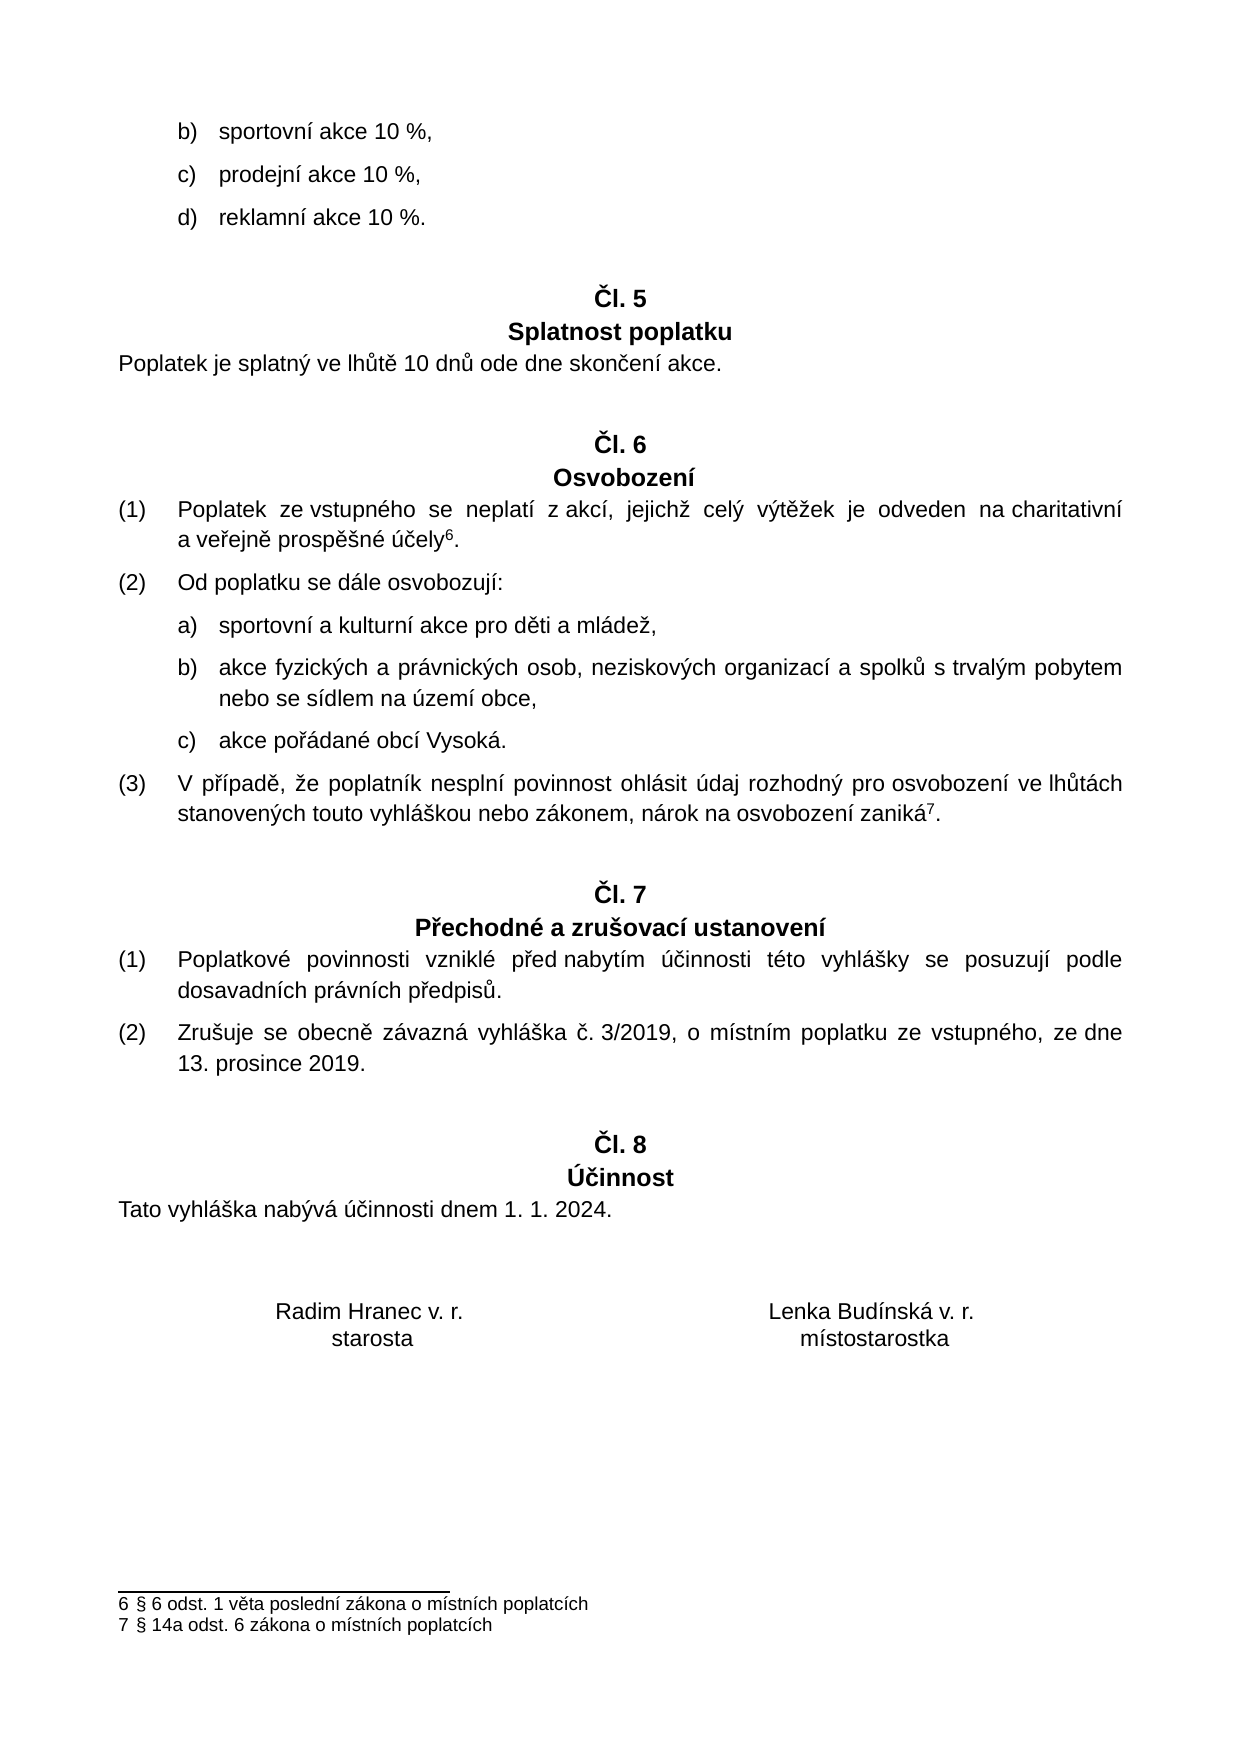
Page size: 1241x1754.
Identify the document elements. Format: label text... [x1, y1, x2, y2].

subtitle Čl. 8 Účinnost [118, 1130, 1122, 1192]
list sportovní akce 10 %, [177, 118, 1122, 144]
subtitle Čl. 5 Splatnost poplatku [118, 284, 1122, 346]
list akce pořádané obcí Vysoká. [177, 727, 1122, 754]
list akce fyzických a právnických osob, neziskových organizací a spolků s trvalým pobytem nebo se sídlem na území obce, [177, 654, 1122, 711]
list sportovní a kulturní akce pro děti a mládež, [177, 612, 1122, 638]
subtitle Čl. 7 Přechodné a zrušovací ustanovení [118, 880, 1122, 942]
text Tato vyhláška nabývá účinnosti dnem 1. 1. 2024. [118, 1196, 1122, 1222]
list prodejní akce 10 %, [177, 161, 1122, 187]
table_cell [620, 1357, 1122, 1475]
list Zrušuje se obecně závazná vyhláška č. 3/2019, o místním poplatku ze vstupného, ze dne 13. prosince 2019. [118, 1019, 1122, 1076]
list reklamní akce 10 %. [177, 203, 1122, 230]
table_header Lenka Budínská v. r. místostarostka [620, 1239, 1122, 1357]
subtitle Čl. 6 Osvobození [118, 430, 1122, 492]
table_cell [118, 1357, 620, 1475]
list V případě, že poplatník nesplní povinnost ohlásit údaj rozhodný pro osvobození ve lhůtách stanovených touto vyhláškou nebo zákonem, nárok na osvobození zaniká. [118, 770, 1122, 827]
text Poplatek je splatný ve lhůtě 10 dnů ode dne skončení akce. [118, 350, 1122, 376]
list § 6 odst. 1 věta poslední zákona o místních poplatcích [118, 1592, 1122, 1614]
list Poplatek ze vstupného se neplatí z akcí, jejichž celý výtěžek je odveden na charitativní a veřejně prospěšné účely. [118, 496, 1122, 553]
table_header Radim Hranec v. r. starosta [118, 1239, 620, 1357]
list Poplatkové povinnosti vzniklé před nabytím účinnosti této vyhlášky se posuzují podle dosavadních právních předpisů. [118, 946, 1122, 1003]
list § 14a odst. 6 zákona o místních poplatcích [118, 1614, 1122, 1635]
list Od poplatku se dále osvobozují: [118, 569, 1122, 595]
